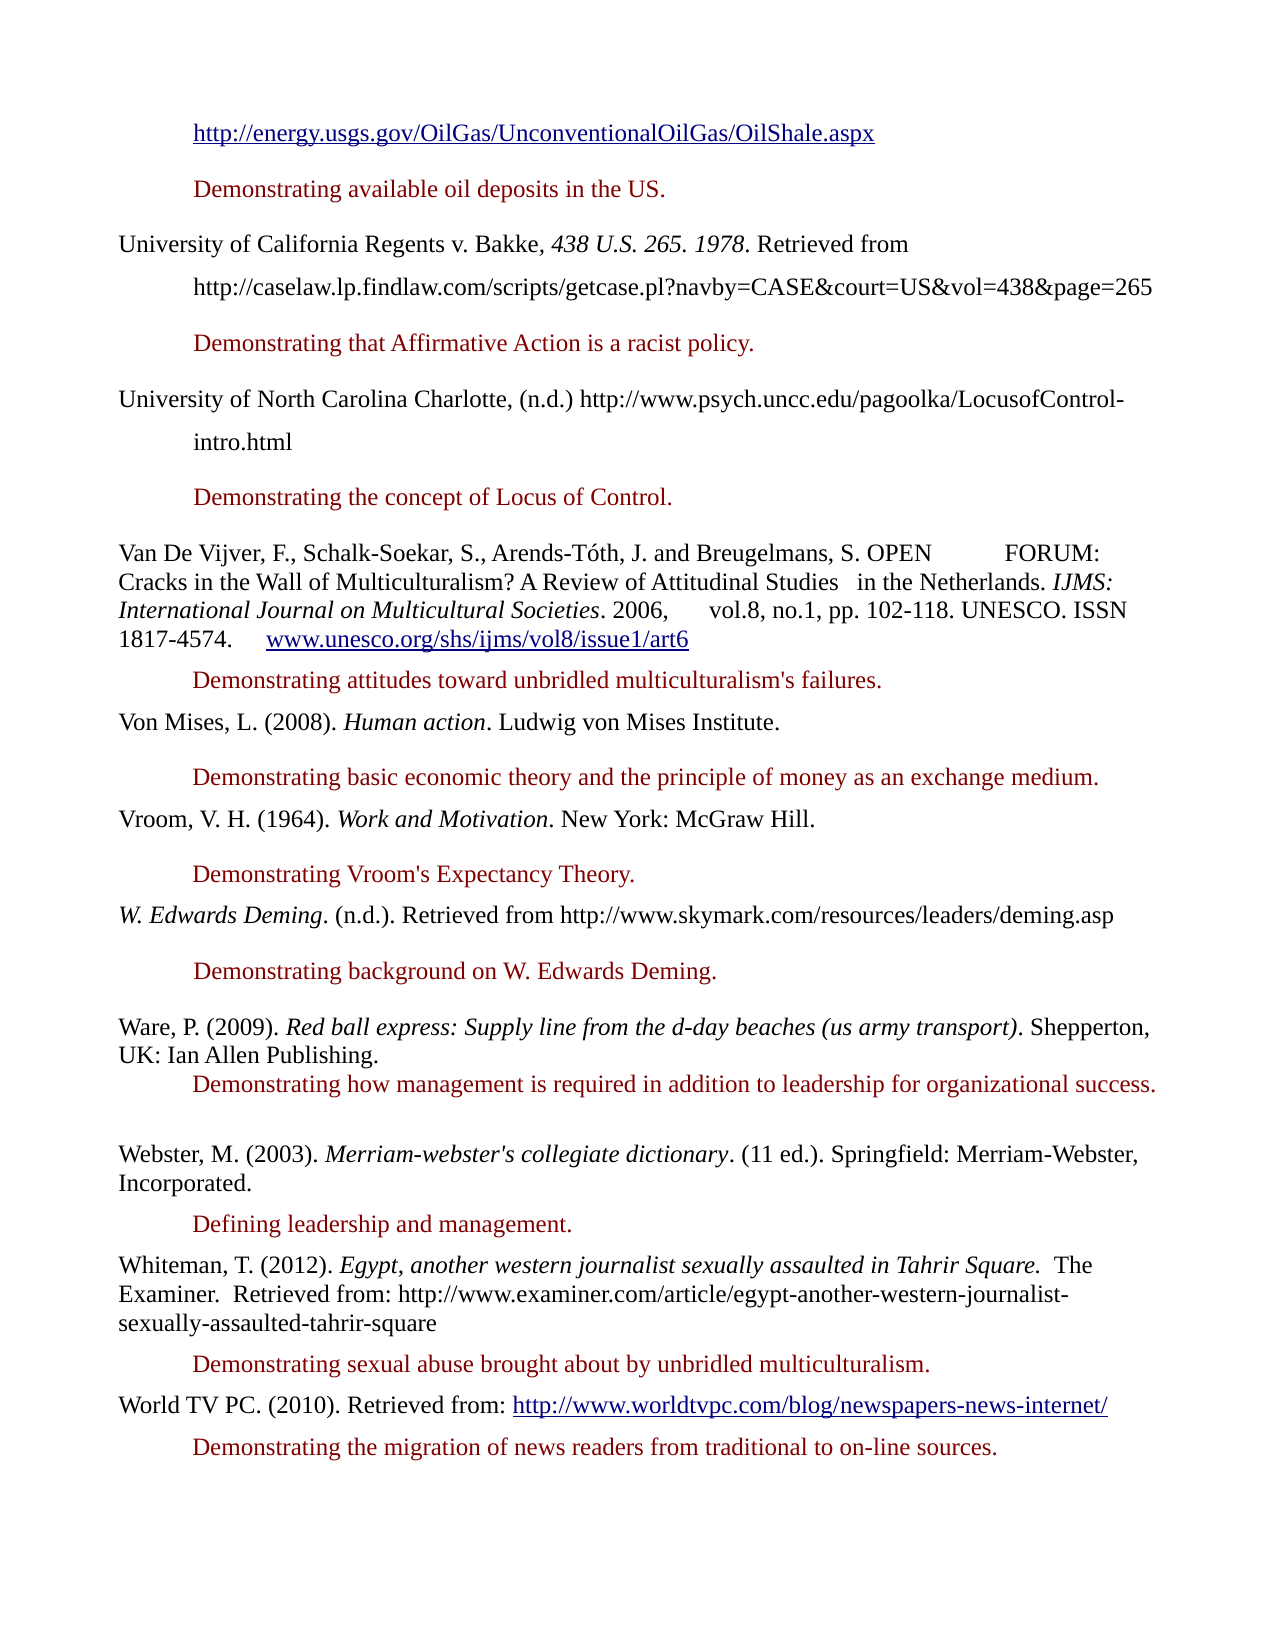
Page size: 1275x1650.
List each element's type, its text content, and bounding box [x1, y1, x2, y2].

text Vroom, V. H. (1964). Work and Motivation. New York: McGraw Hill. [118, 804, 1157, 832]
text University of North Carolina Charlotte, (n.d.) http://www.psych.uncc.edu/pagoolka/LocusofControl-intro.html [118, 384, 1157, 456]
text University of California Regents v. Bakke, 438 U.S. 265. 1978. Retrieved from http://caselaw.lp.findlaw.com/scripts/getcase.pl?navby=CASE&court=US&vol=438&page=265 [118, 229, 1157, 301]
text Demonstrating sexual abuse brought about by unbridled multiculturalism. [118, 1349, 1157, 1378]
text Demonstrating how management is required in addition to leadership for organizational success. [118, 1069, 1157, 1098]
text W. Edwards Deming. (n.d.). Retrieved from http://www.skymark.com/resources/leaders/deming.asp [118, 901, 1157, 929]
text Demonstrating background on W. Edwards Deming. [118, 956, 1157, 985]
text Defining leadership and management. [118, 1209, 1157, 1238]
text Demonstrating the migration of news readers from traditional to on-line sources. [118, 1432, 1157, 1461]
text Van De Vijver, F., Schalk-Soekar, S., Arends-Tóth, J. and Breugelmans, S. OPEN FORUM: Cracks in the Wall of Multiculturalism? A Review of Attitudinal Studies in the Netherlands. IJMS: International Journal on Multicultural Societies. 2006, vol.8, no.1, pp. 102-118. UNESCO. ISSN 1817-4574. www.unesco.org/shs/ijms/vol8/issue1/art6 [118, 538, 1157, 653]
text Whiteman, T. (2012). Egypt, another western journalist sexually assaulted in Tahrir Square. The Examiner. Retrieved from: http://www.examiner.com/article/egypt-another-western-journalist-sexually-assaulted-tahrir-square [118, 1251, 1157, 1337]
text Demonstrating Vroom's Expectancy Theory. [118, 859, 1157, 888]
text Demonstrating basic economic theory and the principle of money as an exchange medium. [118, 762, 1157, 791]
text Demonstrating that Affirmative Action is a racist policy. [118, 328, 1157, 357]
text Webster, M. (2003). Merriam-webster's collegiate dictionary. (11 ed.). Springfield: Merriam-Webster, Incorporated. [118, 1139, 1157, 1197]
text Von Mises, L. (2008). Human action. Ludwig von Mises Institute. [118, 707, 1157, 736]
text World TV PC. (2010). Retrieved from: http://www.worldtvpc.com/blog/newspapers-news-internet/ [118, 1391, 1157, 1419]
text Ware, P. (2009). Red ball express: Supply line from the d-day beaches (us army transport). Shepperton, UK: Ian Allen Publishing. [118, 1012, 1157, 1069]
text http://energy.usgs.gov/OilGas/UnconventionalOilGas/OilShale.aspx [118, 118, 1157, 147]
text Demonstrating available oil deposits in the US. [118, 174, 1157, 202]
text Demonstrating attitudes toward unbridled multiculturalism's failures. [118, 666, 1157, 694]
text Demonstrating the concept of Locus of Control. [118, 482, 1157, 511]
